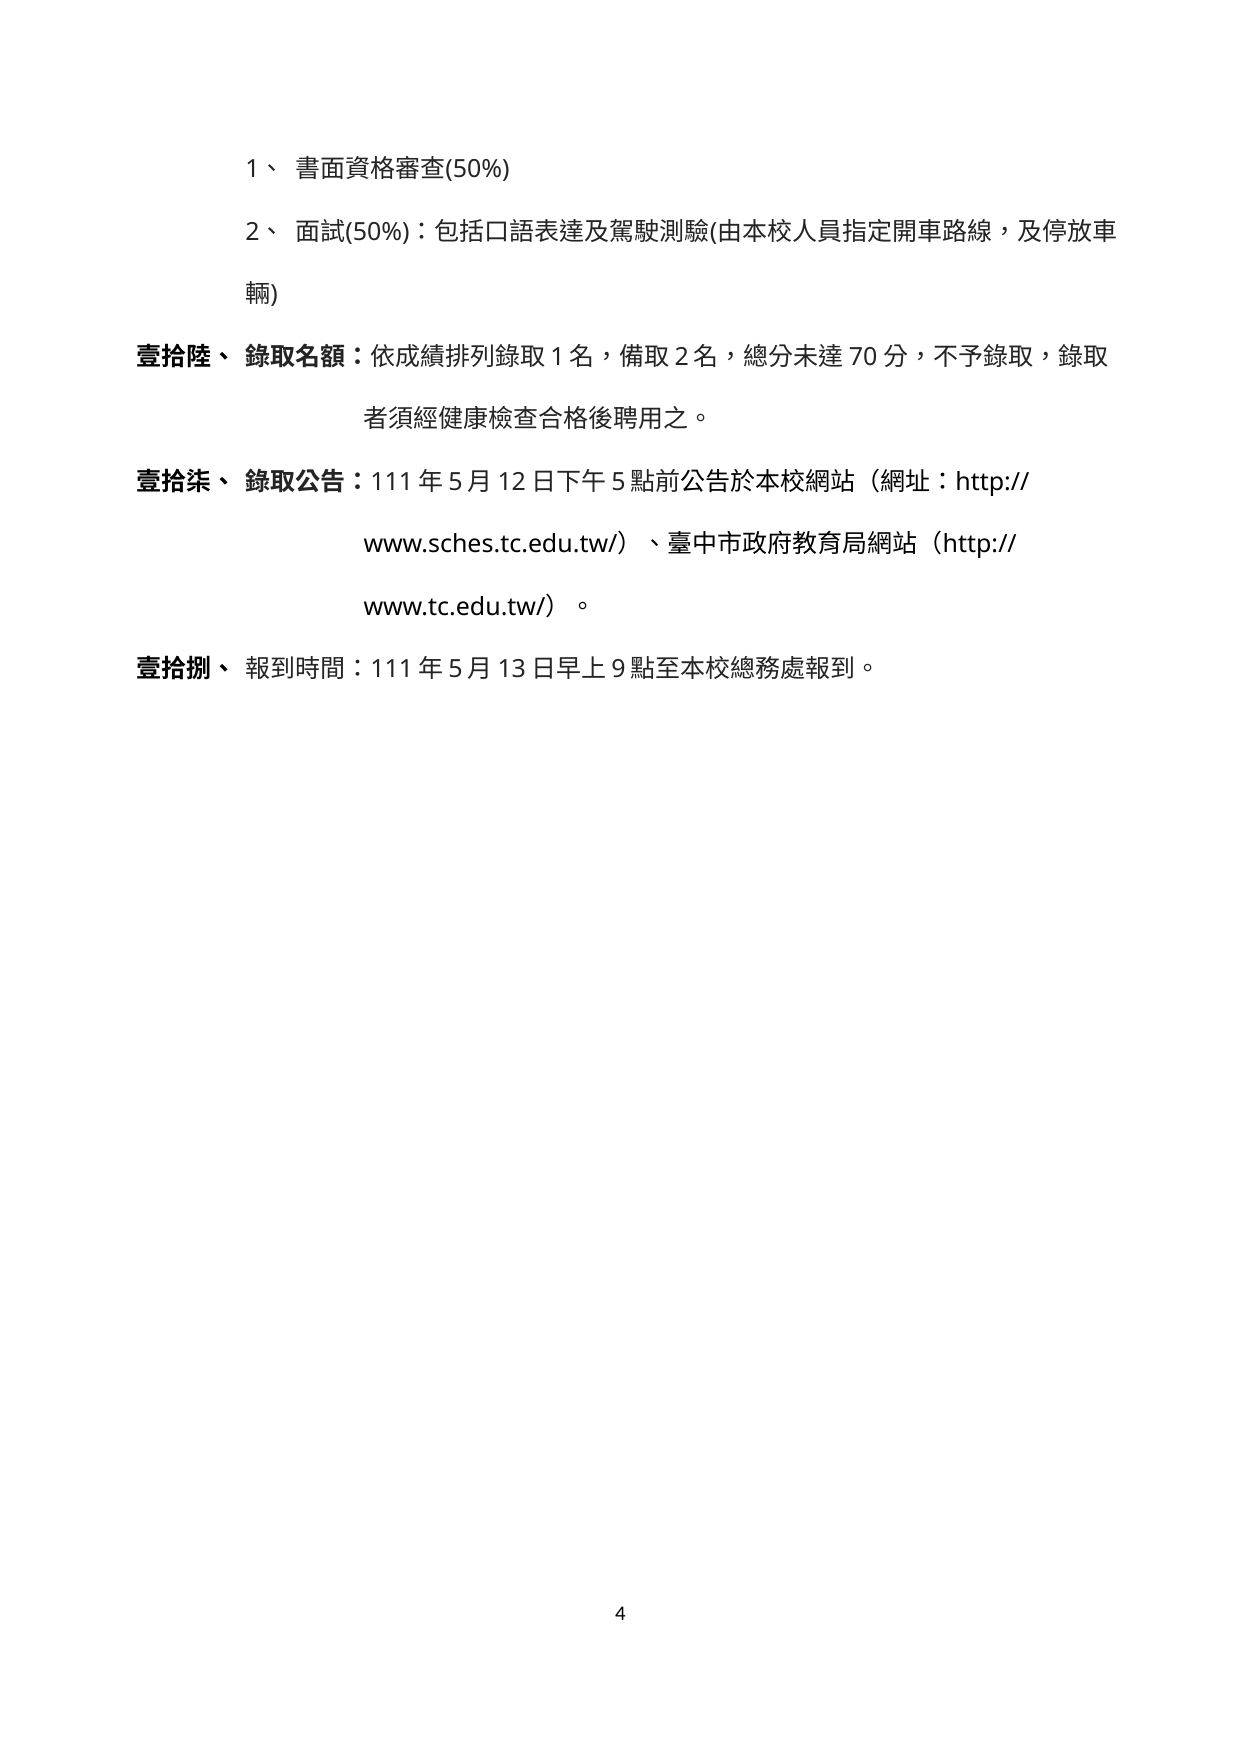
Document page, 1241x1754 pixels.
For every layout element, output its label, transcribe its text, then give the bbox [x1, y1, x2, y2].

list 報到時間：111年5月13日早上9點至本校總務處報到。 [136, 625, 1128, 688]
list 錄取公告：111年5月12日下午5點前公告於本校網站（網址：http://www.sches.tc.edu.tw/）、臺中市政府教育局網站（http://www.tc.edu.tw/）。 [136, 438, 1128, 625]
list 錄取名額：依成績排列錄取1名，備取2名，總分未達70 分，不予錄取，錄取者須經健康檢查合格後聘用之。 [136, 313, 1128, 438]
list 面試(50%)：包括口語表達及駕駛測驗(由本校人員指定開車路線，及停放車輛) [245, 188, 1128, 313]
list 書面資格審查(50%) [245, 125, 1128, 188]
